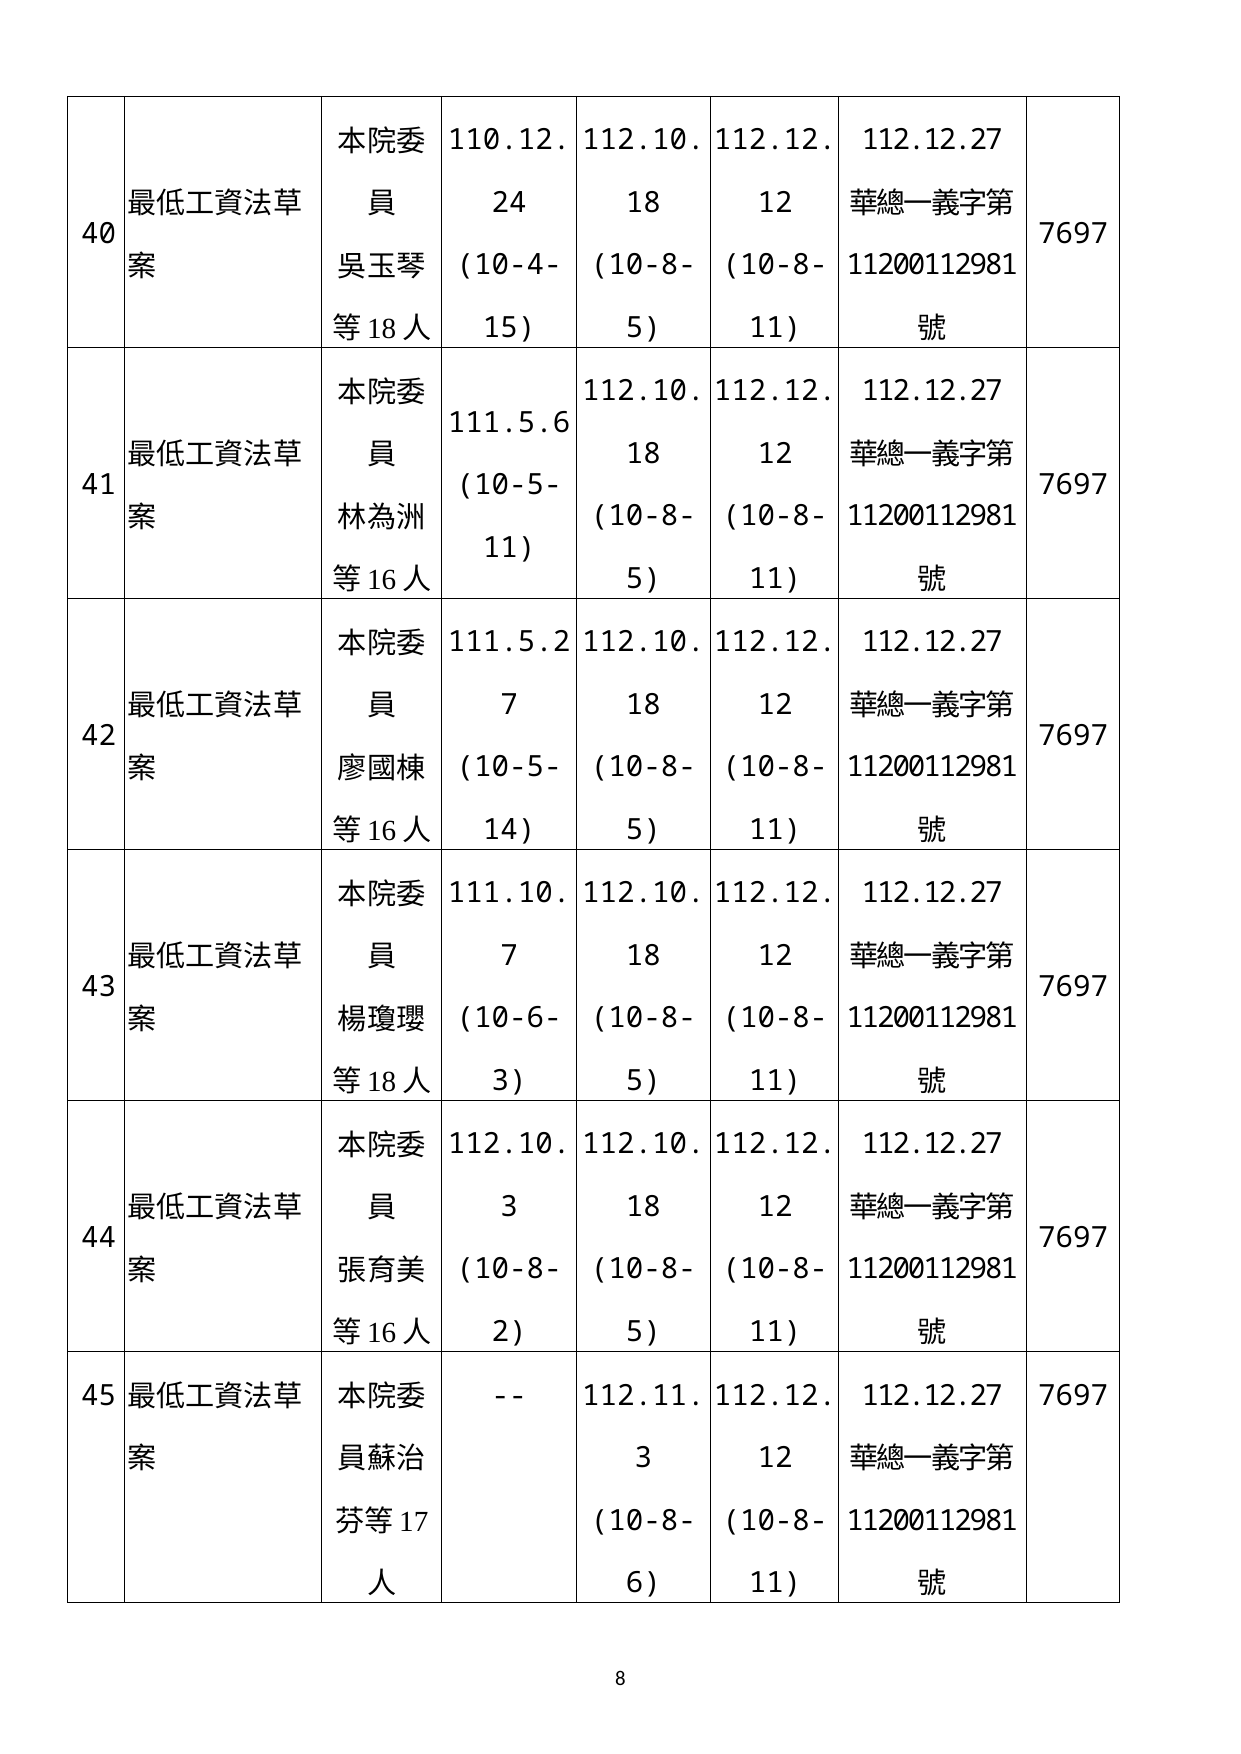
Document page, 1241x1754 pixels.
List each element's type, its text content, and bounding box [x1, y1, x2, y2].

table_cell 112.12.27 華總一義字第 11200112981號 [839, 348, 1026, 598]
table_cell 112.12.27 華總一義字第 11200112981號 [839, 97, 1026, 347]
table_cell -- [442, 1352, 576, 1602]
table_cell 最低工資法草案 [125, 348, 321, 598]
table_cell 最低工資法草案 [125, 1101, 321, 1351]
table_cell [68, 850, 124, 1100]
table_cell 112.12.12 (10-8-11) [711, 1101, 838, 1351]
table_cell 本院委員 張育美等16人 [322, 1101, 441, 1351]
table_cell 112.10.3 (10-8-2) [442, 1101, 576, 1351]
table_cell 112.10.18 (10-8-5) [577, 1101, 710, 1351]
table_cell 112.12.12 (10-8-11) [711, 348, 838, 598]
table_cell [68, 1352, 124, 1602]
table_cell [68, 348, 124, 598]
table_cell 112.11.3 (10-8-6) [577, 1352, 710, 1602]
table_cell 7697 [1027, 97, 1119, 347]
table_cell 7697 [1027, 1101, 1119, 1351]
table_cell 7697 [1027, 599, 1119, 849]
table_cell 最低工資法草案 [125, 599, 321, 849]
table_cell 112.12.12 (10-8-11) [711, 97, 838, 347]
table_cell 111.5.27 (10-5-14) [442, 599, 576, 849]
table_cell 112.10.18 (10-8-5) [577, 599, 710, 849]
table_cell 112.12.12 (10-8-11) [711, 599, 838, 849]
table_cell 本院委員 楊瓊瓔等18人 [322, 850, 441, 1100]
table_cell 112.12.12 (10-8-11) [711, 1352, 838, 1602]
table_cell 111.10.7 (10-6-3) [442, 850, 576, 1100]
table_cell 112.12.27 華總一義字第 11200112981號 [839, 1352, 1026, 1602]
table_cell 112.10.18 (10-8-5) [577, 850, 710, 1100]
table_cell 本院委員蘇治芬等17人 [322, 1352, 441, 1602]
table_cell 7697 [1027, 850, 1119, 1100]
table_cell 本院委員 林為洲等16人 [322, 348, 441, 598]
table_cell [68, 97, 124, 347]
table_cell 本院委員 吳玉琴等18人 [322, 97, 441, 347]
table_cell 112.12.27 華總一義字第 11200112981號 [839, 1101, 1026, 1351]
table_cell 7697 [1027, 1352, 1119, 1602]
table_cell 110.12.24 (10-4-15) [442, 97, 576, 347]
table_cell 112.12.12 (10-8-11) [711, 850, 838, 1100]
table_cell 112.12.27 華總一義字第 11200112981號 [839, 850, 1026, 1100]
table_cell 112.10.18 (10-8-5) [577, 97, 710, 347]
table_cell 7697 [1027, 348, 1119, 598]
table_cell [68, 1101, 124, 1351]
table_cell 最低工資法草案 [125, 97, 321, 347]
table_cell 111.5.6 (10-5-11) [442, 348, 576, 598]
table_cell [68, 599, 124, 849]
table_cell 112.10.18 (10-8-5) [577, 348, 710, 598]
table_cell 最低工資法草案 [125, 850, 321, 1100]
table_cell 112.12.27 華總一義字第 11200112981號 [839, 599, 1026, 849]
table_cell 最低工資法草案 [125, 1352, 321, 1602]
table_cell 本院委員 廖國棟等16人 [322, 599, 441, 849]
